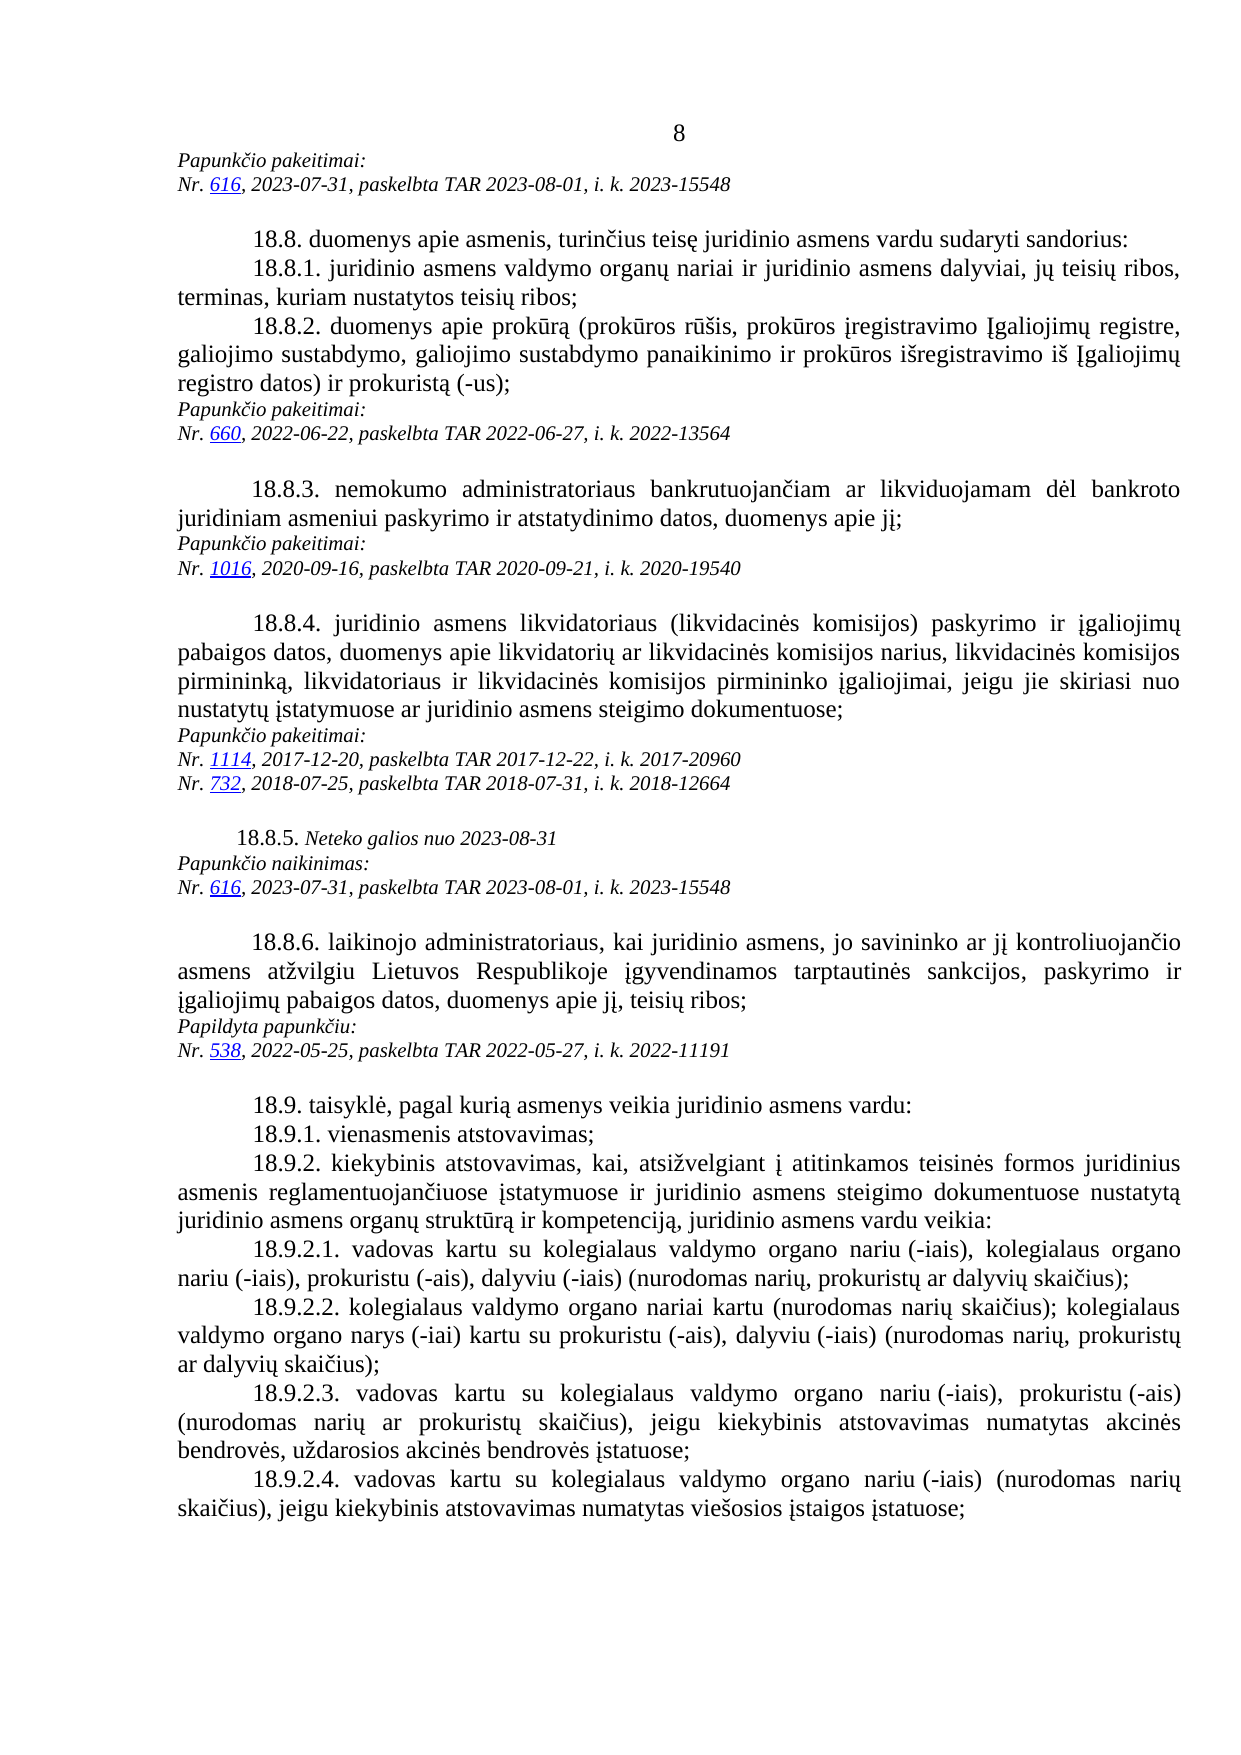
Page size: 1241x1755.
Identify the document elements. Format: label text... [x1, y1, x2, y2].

text Nr. 538, 2022-05-25, paskelbta TAR 2022-05-27, i. k. 2022-11191 [177, 1038, 1181, 1062]
text Nr. 616, 2023-07-31, paskelbta TAR 2023-08-01, i. k. 2023-15548 [177, 172, 1181, 196]
text 18.8.4. juridinio asmens likvidatoriaus (likvidacinės komisijos) paskyrimo ir įgaliojimų pabaigos datos, duomenys apie likvidatorių ar likvidacinės komisijos narius, likvidacinės komisijos pirmininką, likvidatoriaus ir likvidacinės komisijos pirmininko įgaliojimai, jeigu jie skiriasi nuo nustatytų įstatymuose ar juridinio asmens steigimo dokumentuose; [177, 608, 1181, 723]
text 18.8.5. Neteko galios nuo 2023-08-31 [177, 824, 1181, 851]
text Papunkčio pakeitimai: [177, 148, 1181, 172]
text Papunkčio pakeitimai: [177, 397, 1181, 421]
text 18.9.2.2. kolegialaus valdymo organo nariai kartu (nurodomas narių skaičius); kolegialaus valdymo organo narys (-iai) kartu su prokuristu (-ais), dalyviu (-iais) (nurodomas narių, prokuristų ar dalyvių skaičius); [177, 1292, 1181, 1378]
text 18.8. duomenys apie asmenis, turinčius teisę juridinio asmens vardu sudaryti sandorius: [177, 224, 1181, 253]
text 18.9.2.1. vadovas kartu su kolegialaus valdymo organo nariu (-iais), kolegialaus organo nariu (-iais), prokuristu (-ais), dalyviu (-iais) (nurodomas narių, prokuristų ar dalyvių skaičius); [177, 1234, 1181, 1292]
text 18.8.1. juridinio asmens valdymo organų nariai ir juridinio asmens dalyviai, jų teisių ribos, terminas, kuriam nustatytos teisių ribos; [177, 253, 1181, 311]
text Papunkčio pakeitimai: [177, 531, 1181, 555]
text 18.9.2. kiekybinis atstovavimas, kai, atsižvelgiant į atitinkamos teisinės formos juridinius asmenis reglamentuojančiuose įstatymuose ir juridinio asmens steigimo dokumentuose nustatytą juridinio asmens organų struktūrą ir kompetenciją, juridinio asmens vardu veikia: [177, 1148, 1181, 1234]
text 18.8.2. duomenys apie prokūrą (prokūros rūšis, prokūros įregistravimo Įgaliojimų registre, galiojimo sustabdymo, galiojimo sustabdymo panaikinimo ir prokūros išregistravimo iš Įgaliojimų registro datos) ir prokuristą (-us); [177, 311, 1181, 397]
text Nr. 660, 2022-06-22, paskelbta TAR 2022-06-27, i. k. 2022-13564 [177, 421, 1181, 445]
text Nr. 616, 2023-07-31, paskelbta TAR 2023-08-01, i. k. 2023-15548 [177, 874, 1181, 899]
text 18.8.3. nemokumo administratoriaus bankrutuojančiam ar likviduojamam dėl bankroto juridiniam asmeniui paskyrimo ir atstatydinimo datos, duomenys apie jį; [177, 474, 1181, 531]
text 18.9.2.3. vadovas kartu su kolegialaus valdymo organo nariu (-iais), prokuristu (-ais) (nurodomas narių ar prokuristų skaičius), jeigu kiekybinis atstovavimas numatytas akcinės bendrovės, uždarosios akcinės bendrovės įstatuose; [177, 1378, 1181, 1464]
text 18.9.2.4. vadovas kartu su kolegialaus valdymo organo nariu (-iais) (nurodomas narių skaičius), jeigu kiekybinis atstovavimas numatytas viešosios įstaigos įstatuose; [177, 1464, 1181, 1522]
text 18.9. taisyklė, pagal kurią asmenys veikia juridinio asmens vardu: [177, 1091, 1181, 1119]
text Nr. 1016, 2020-09-16, paskelbta TAR 2020-09-21, i. k. 2020-19540 [177, 555, 1181, 579]
text 18.8.6. laikinojo administratoriaus, kai juridinio asmens, jo savininko ar jį kontroliuojančio asmens atžvilgiu Lietuvos Respublikoje įgyvendinamos tarptautinės sankcijos, paskyrimo ir įgaliojimų pabaigos datos, duomenys apie jį, teisių ribos; [177, 927, 1181, 1014]
text Nr. 1114, 2017-12-20, paskelbta TAR 2017-12-22, i. k. 2017-20960 [177, 747, 1181, 771]
text Papunkčio pakeitimai: [177, 723, 1181, 747]
text Papunkčio naikinimas: [177, 851, 1181, 874]
text Papildyta papunkčiu: [177, 1014, 1181, 1038]
text Nr. 732, 2018-07-25, paskelbta TAR 2018-07-31, i. k. 2018-12664 [177, 771, 1181, 795]
text 18.9.1. vienasmenis atstovavimas; [177, 1119, 1181, 1148]
